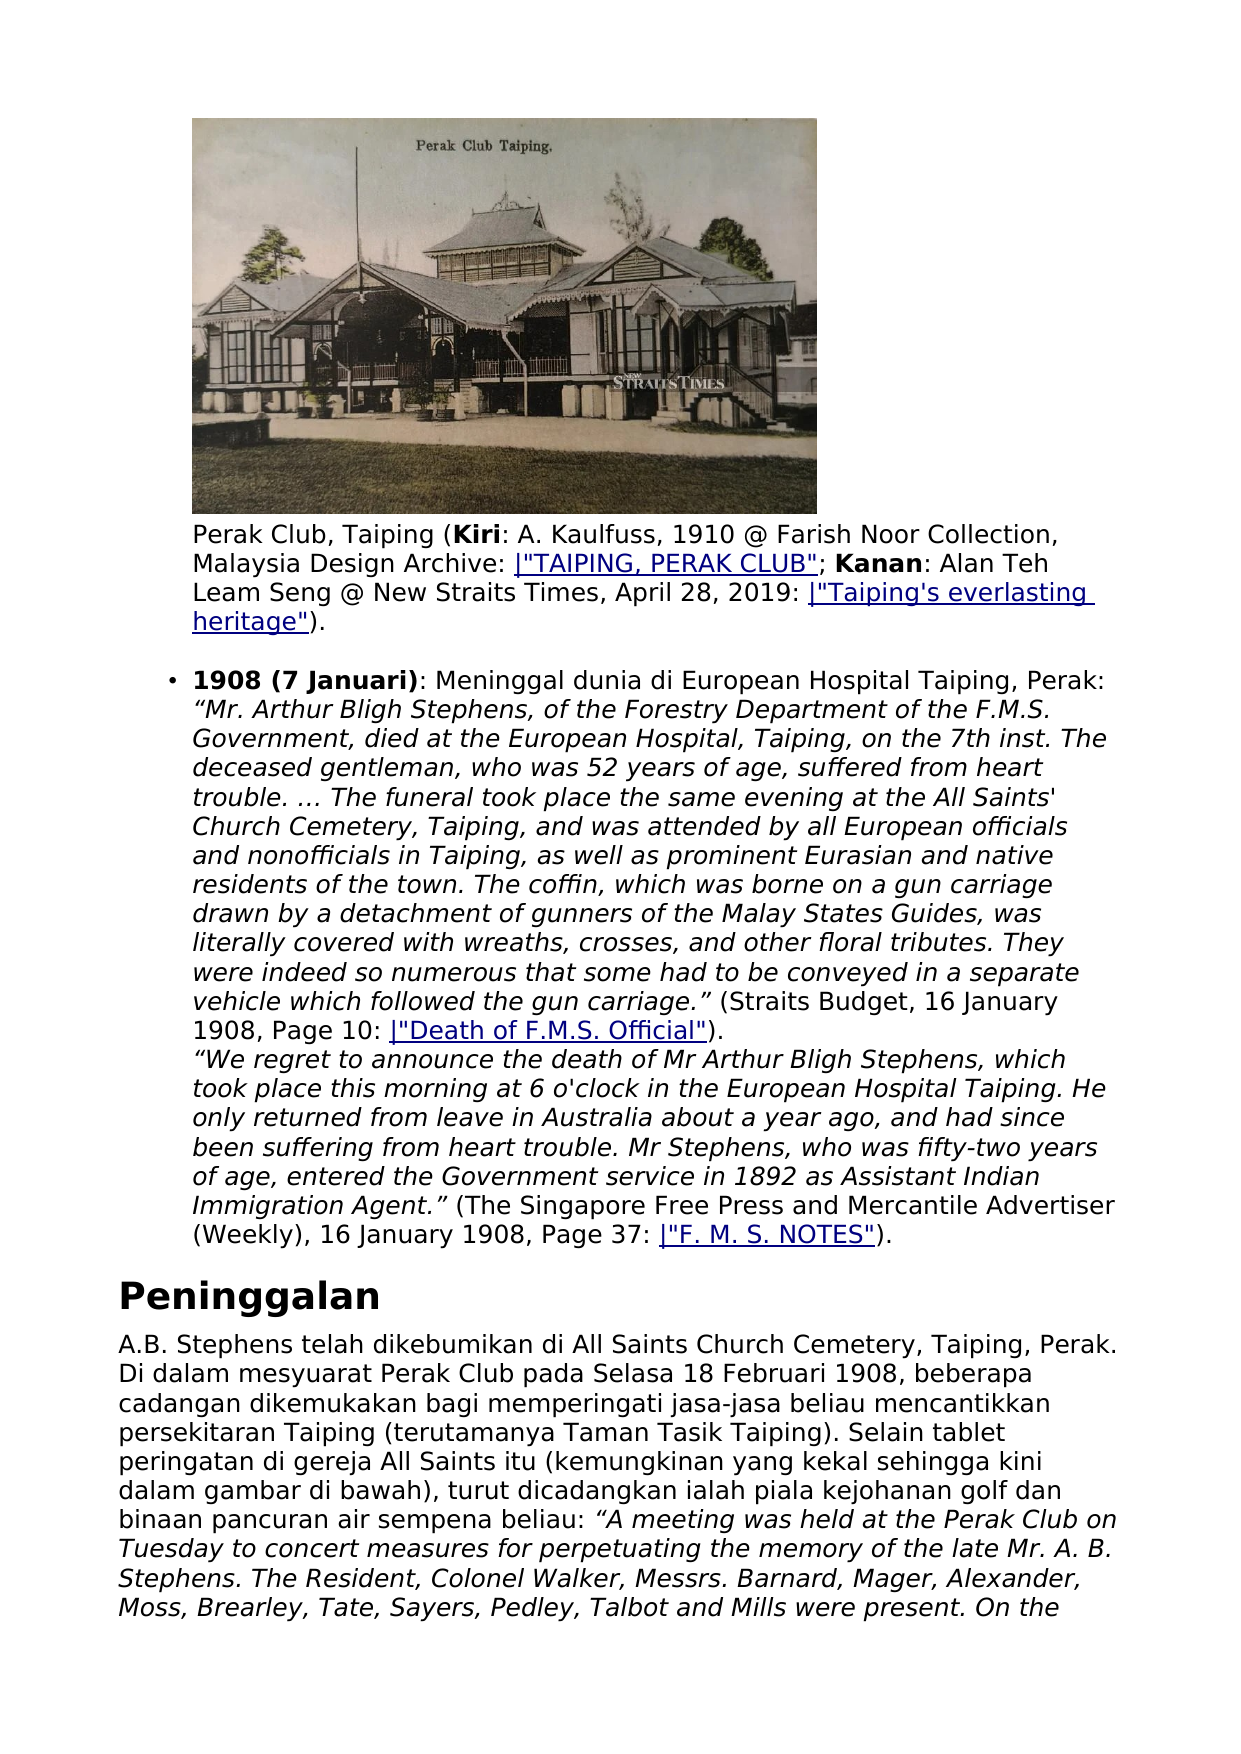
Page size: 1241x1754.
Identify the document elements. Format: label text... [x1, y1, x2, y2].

subtitle Peninggalan [118, 1274, 1122, 1318]
picture [192, 118, 817, 514]
list 1908 (7 Januari): Meninggal dunia di European Hospital Taiping, Perak: “Mr. Arthur Bligh Stephens, of the Forestry Department of the F.M.S. Government, died at the European Hospital, Taiping, on the 7th inst. The deceased gentleman, who was 52 years of age, suffered from heart trouble. … The funeral took place the same evening at the All Saints' Church Cemetery, Taiping, and was attended by all European officials and nonofficials in Taiping, as well as prominent Eurasian and native residents of the town. The coffin, which was borne on a gun carriage drawn by a detachment of gunners of the Malay States Guides, was literally covered with wreaths, crosses, and other floral tributes. They were indeed so numerous that some had to be conveyed in a separate vehicle which followed the gun carriage.” (Straits Budget, 16 January 1908, Page 10: |"Death of F.M.S. Official"). “We regret to announce the death of Mr Arthur Bligh Stephens, which took place this morning at 6 o'clock in the European Hospital Taiping. He only returned from leave in Australia about a year ago, and had since been suffering from heart trouble. Mr Stephens, who was fifty-two years of age, entered the Government service in 1892 as Assistant Indian Immigration Agent.” (The Singapore Free Press and Mercantile Advertiser (Weekly), 16 January 1908, Page 37: |"F. M. S. NOTES"). [177, 666, 1122, 1249]
list Perak Club, Taiping (Kiri: A. Kaulfuss, 1910 @ Farish Noor Collection, Malaysia Design Archive: |"TAIPING, PERAK CLUB"; Kanan: Alan Teh Leam Seng @ New Straits Times, April 28, 2019: |"Taiping's everlasting heritage"). [177, 118, 1122, 637]
text A.B. Stephens telah dikebumikan di All Saints Church Cemetery, Taiping, Perak. Di dalam mesyuarat Perak Club pada Selasa 18 Februari 1908, beberapa cadangan dikemukakan bagi memperingati jasa-jasa beliau mencantikkan persekitaran Taiping (terutamanya Taman Tasik Taiping). Selain tablet peringatan di gereja All Saints itu (kemungkinan yang kekal sehingga kini dalam gambar di bawah), turut dicadangkan ialah piala kejohanan golf dan binaan pancuran air sempena beliau: “A meeting was held at the Perak Club on Tuesday to concert measures for perpetuating the memory of the late Mr. A. B. Stephens. The Resident, Colonel Walker, Messrs. Barnard, Mager, Alexander, Moss, Brearley, Tate, Sayers, Pedley, Talbot and Mills were present. On the [118, 1331, 1122, 1622]
